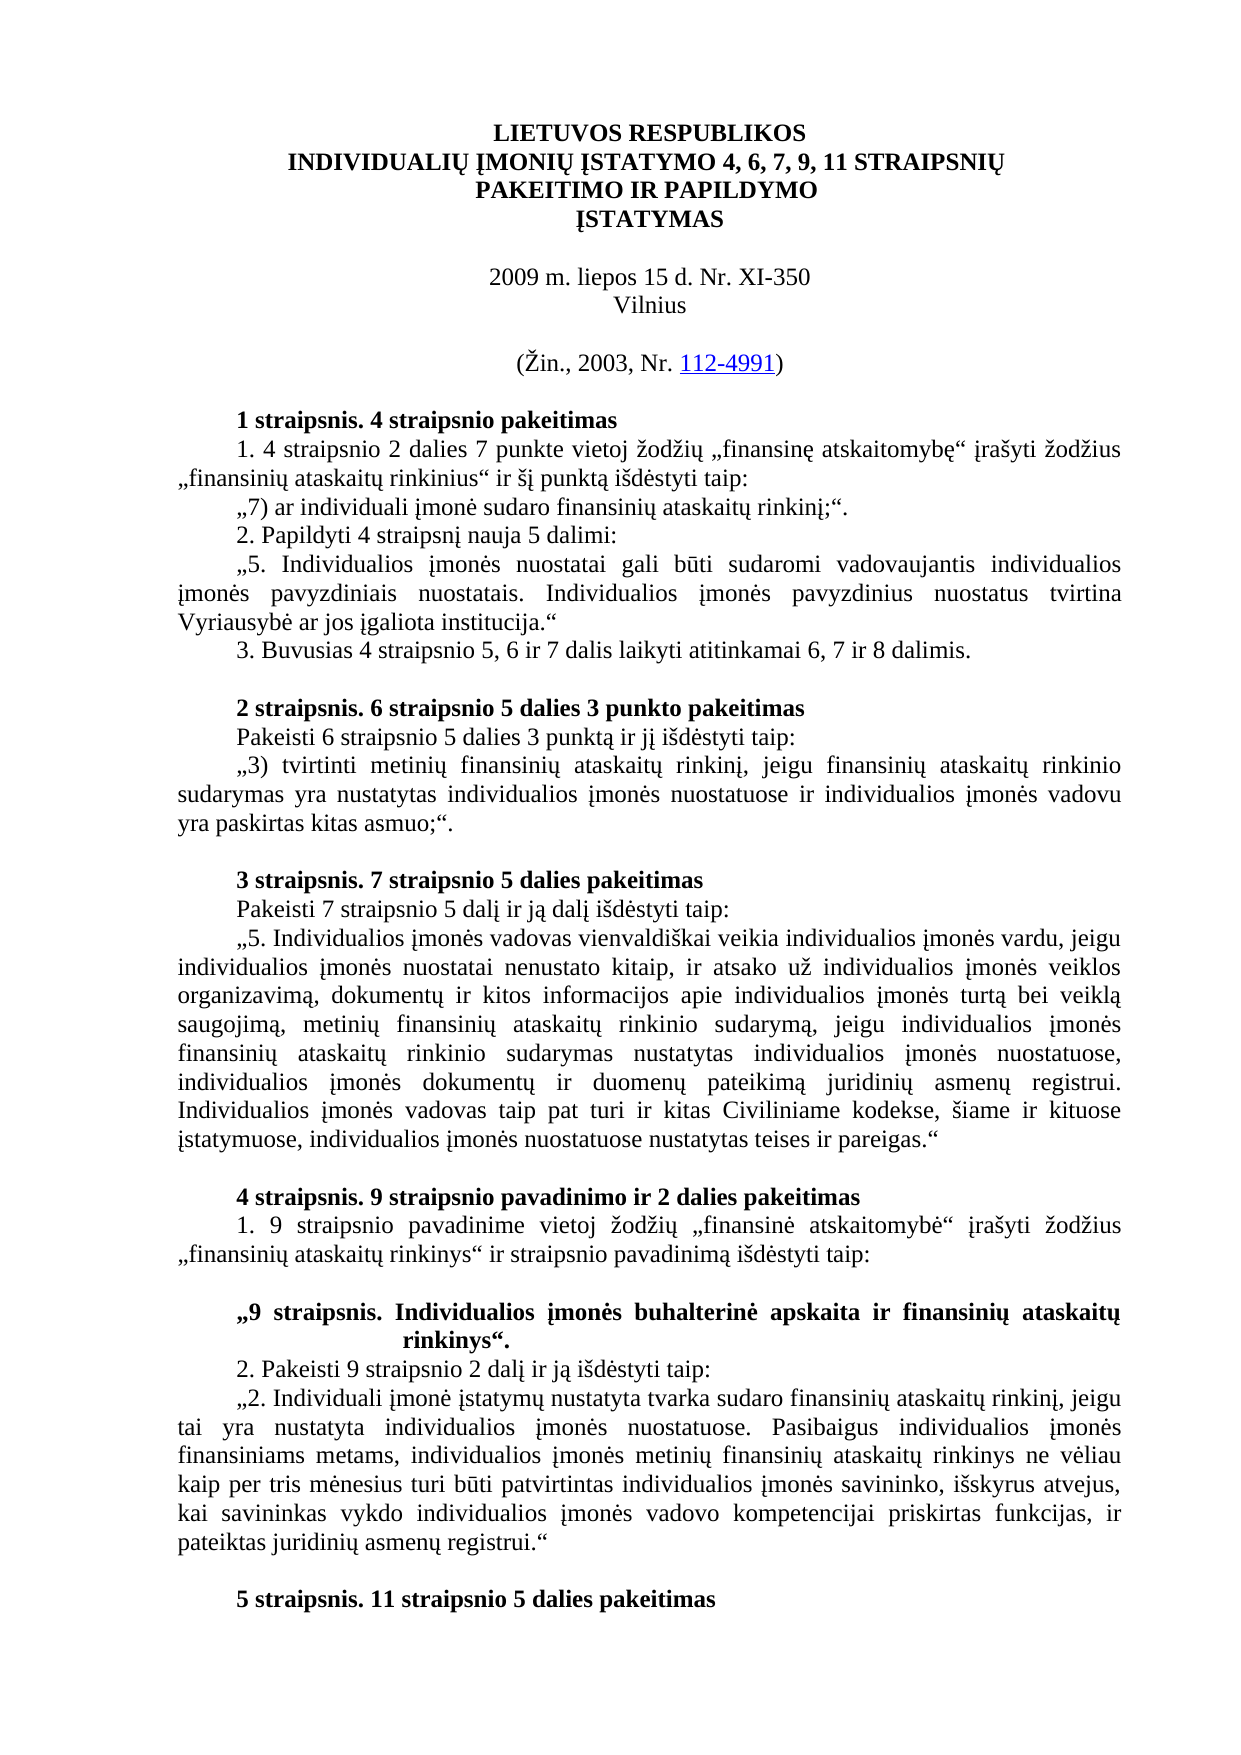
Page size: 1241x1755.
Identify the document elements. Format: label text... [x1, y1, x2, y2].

text 2 straipsnis. 6 straipsnio 5 dalies 3 punkto pakeitimas [177, 693, 1122, 722]
text 4 straipsnis. 9 straipsnio pavadinimo ir 2 dalies pakeitimas [177, 1182, 1122, 1211]
text „9 straipsnis. Individualios įmonės buhalterinė apskaita ir finansinių ataskaitų rinkinys“. [236, 1297, 1122, 1354]
text LIETUVOS RESPUBLIKOS INDIVIDUALIŲ ĮMONIŲ ĮSTATYMO 4, 6, 7, 9, 11 STRAIPSNIŲ PAKEITIMO IR PAPILDYMO ĮSTATYMAS [177, 118, 1122, 233]
text 5 straipsnis. 11 straipsnio 5 dalies pakeitimas [177, 1584, 1122, 1613]
text Pakeisti 6 straipsnio 5 dalies 3 punktą ir jį išdėstyti taip: [177, 722, 1122, 751]
text (Žin., 2003, Nr. 112-4991) [177, 348, 1122, 377]
text Pakeisti 7 straipsnio 5 dalį ir ją dalį išdėstyti taip: [177, 894, 1122, 923]
text Vilnius [177, 291, 1122, 319]
text 1 straipsnis. 4 straipsnio pakeitimas [177, 406, 1122, 434]
text „5. Individualios įmonės vadovas vienvaldiškai veikia individualios įmonės vardu, jeigu individualios įmonės nuostatai nenustato kitaip, ir atsako už individualios įmonės veiklos organizavimą, dokumentų ir kitos informacijos apie individualios įmonės turtą bei veiklą saugojimą, metinių finansinių ataskaitų rinkinio sudarymą, jeigu individualios įmonės finansinių ataskaitų rinkinio sudarymas nustatytas individualios įmonės nuostatuose, individualios įmonės dokumentų ir duomenų pateikimą juridinių asmenų registrui. Individualios įmonės vadovas taip pat turi ir kitas Civiliniame kodekse, šiame ir kituose įstatymuose, individualios įmonės nuostatuose nustatytas teises ir pareigas.“ [177, 923, 1122, 1153]
text „2. Individuali įmonė įstatymų nustatyta tvarka sudaro finansinių ataskaitų rinkinį, jeigu tai yra nustatyta individualios įmonės nuostatuose. Pasibaigus individualios įmonės finansiniams metams, individualios įmonės metinių finansinių ataskaitų rinkinys ne vėliau kaip per tris mėnesius turi būti patvirtintas individualios įmonės savininko, išskyrus atvejus, kai savininkas vykdo individualios įmonės vadovo kompetencijai priskirtas funkcijas, ir pateiktas juridinių asmenų registrui.“ [177, 1383, 1122, 1556]
text 3 straipsnis. 7 straipsnio 5 dalies pakeitimas [177, 866, 1122, 894]
text 2009 m. liepos 15 d. Nr. XI-350 [177, 262, 1122, 291]
text 1. 4 straipsnio 2 dalies 7 punkte vietoj žodžių „finansinę atskaitomybę“ įrašyti žodžius „finansinių ataskaitų rinkinius“ ir šį punktą išdėstyti taip: [177, 434, 1122, 492]
text 1. 9 straipsnio pavadinime vietoj žodžių „finansinė atskaitomybė“ įrašyti žodžius „finansinių ataskaitų rinkinys“ ir straipsnio pavadinimą išdėstyti taip: [177, 1211, 1122, 1268]
text „7) ar individuali įmonė sudaro finansinių ataskaitų rinkinį;“. [177, 492, 1122, 521]
text 3. Buvusias 4 straipsnio 5, 6 ir 7 dalis laikyti atitinkamai 6, 7 ir 8 dalimis. [177, 636, 1122, 664]
text 2. Papildyti 4 straipsnį nauja 5 dalimi: [177, 521, 1122, 549]
text „3) tvirtinti metinių finansinių ataskaitų rinkinį, jeigu finansinių ataskaitų rinkinio sudarymas yra nustatytas individualios įmonės nuostatuose ir individualios įmonės vadovu yra paskirtas kitas asmuo;“. [177, 751, 1122, 837]
text 2. Pakeisti 9 straipsnio 2 dalį ir ją išdėstyti taip: [177, 1354, 1122, 1383]
text „5. Individualios įmonės nuostatai gali būti sudaromi vadovaujantis individualios įmonės pavyzdiniais nuostatais. Individualios įmonės pavyzdinius nuostatus tvirtina Vyriausybė ar jos įgaliota institucija.“ [177, 549, 1122, 636]
